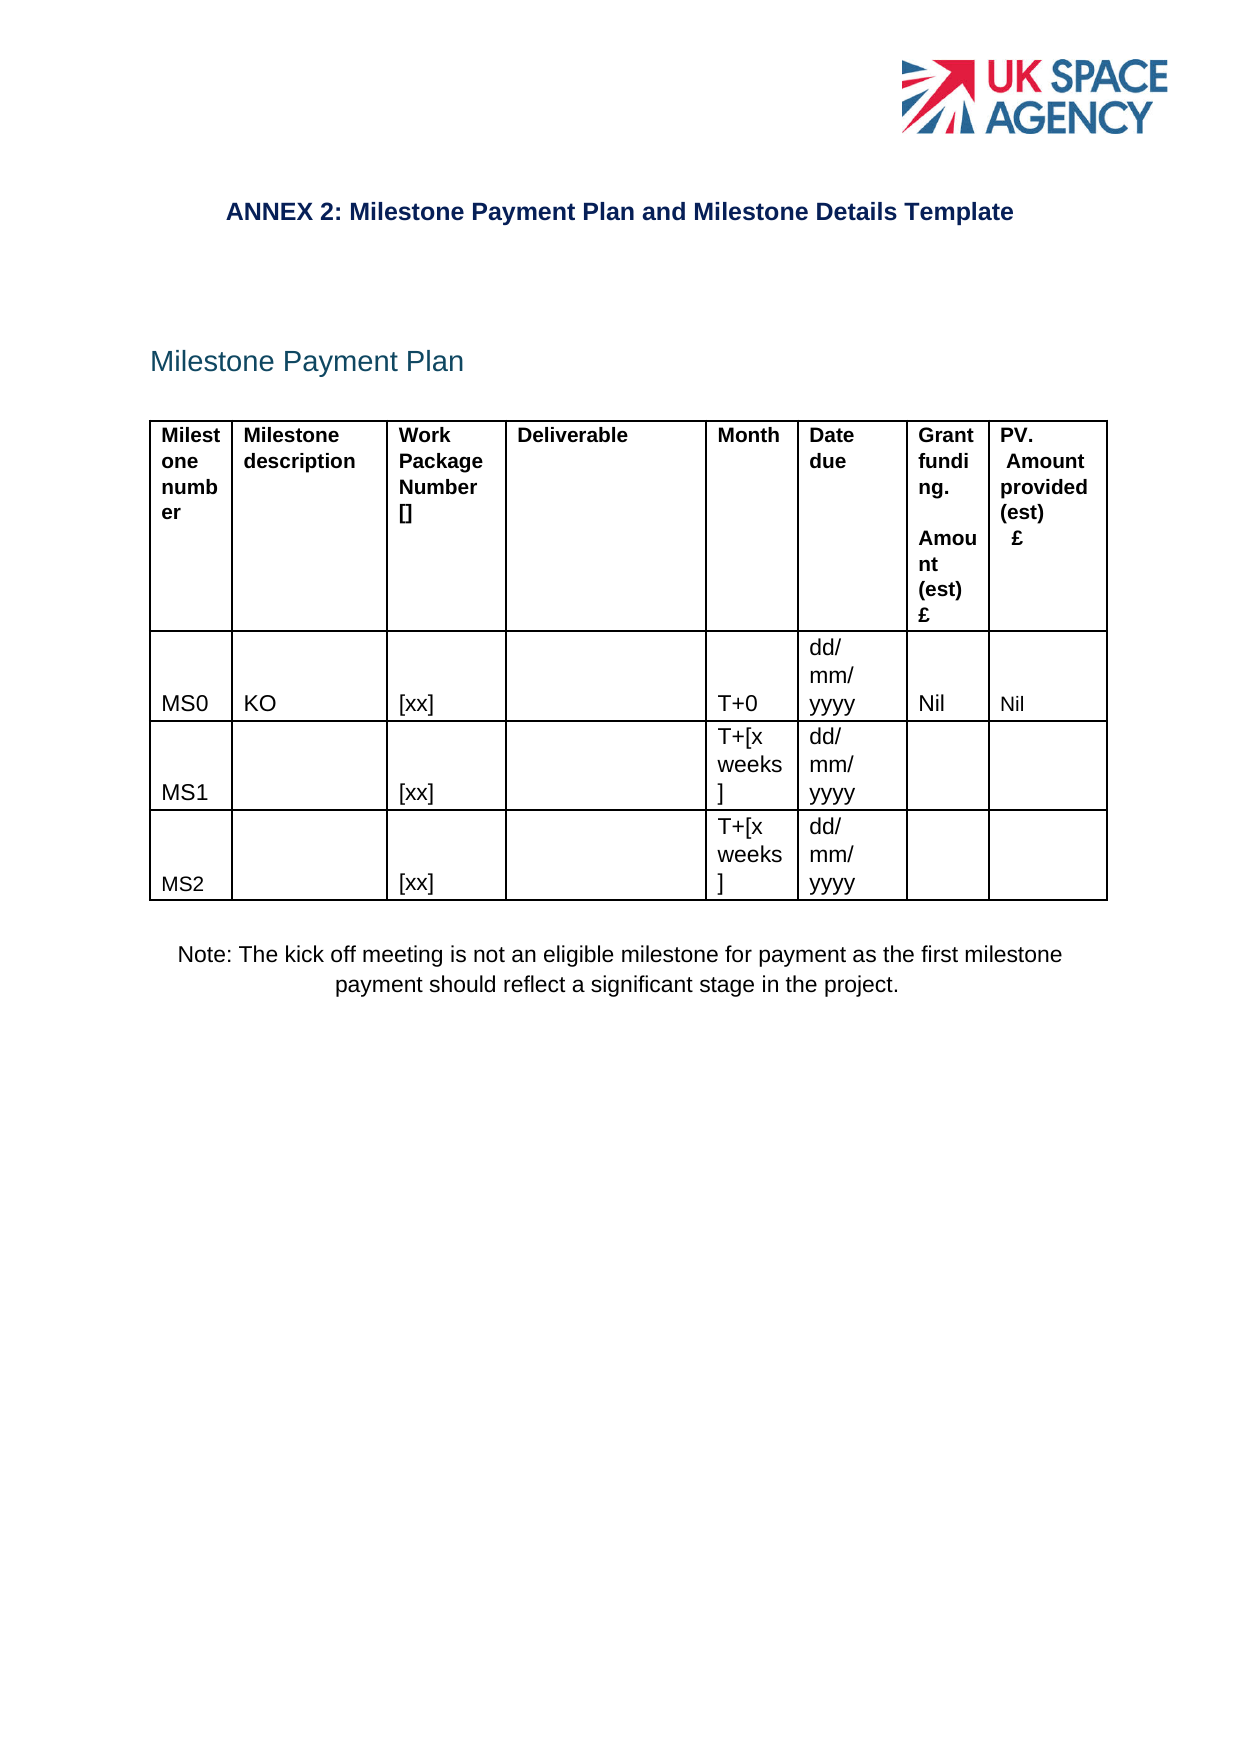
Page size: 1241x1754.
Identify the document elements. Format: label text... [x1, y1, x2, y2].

table_cell [507, 811, 705, 899]
text ANNEX 2: Milestone Payment Plan and Milestone Details Template [150, 197, 1090, 226]
table_cell T+[x weeks] [707, 811, 797, 899]
table_cell dd/mm/yyyy [799, 722, 906, 809]
table_cell [233, 722, 386, 809]
table_header Milestone number [151, 422, 231, 630]
subtitle Milestone Payment Plan [150, 344, 1090, 377]
table_cell [908, 811, 988, 899]
table_header Grant funding. Amount (est) £ [908, 422, 988, 630]
table_cell [xx] [388, 811, 505, 899]
table_cell MS0 [151, 632, 231, 719]
table_header Date due [799, 422, 906, 630]
table_header Month [707, 422, 797, 630]
table_cell MS2 [151, 811, 231, 899]
table_cell dd/mm/yyyy [799, 811, 906, 899]
table_cell [507, 632, 705, 719]
table_header Milestone description [233, 422, 386, 630]
table_header PV. Amount provided (est) £ [990, 422, 1106, 630]
table_cell dd/mm/yyyy [799, 632, 906, 719]
table_cell T+[x weeks] [707, 722, 797, 809]
table_cell KO [233, 632, 386, 719]
table_header Deliverable [507, 422, 705, 630]
table_cell Nil [990, 632, 1106, 719]
table_cell [507, 722, 705, 809]
table_cell [xx] [388, 722, 505, 809]
text Note: The kick off meeting is not an eligible milestone for payment as the first milestone payment should reflect a significant stage in the project. [150, 941, 1090, 997]
table_cell [233, 811, 386, 899]
table_header Work Package Number [] [388, 422, 505, 630]
table_cell [990, 811, 1106, 899]
table_cell T+0 [707, 632, 797, 719]
table_cell MS1 [151, 722, 231, 809]
table_cell [990, 722, 1106, 809]
table_cell [908, 722, 988, 809]
table_cell [xx] [388, 632, 505, 719]
table_cell Nil [908, 632, 988, 719]
